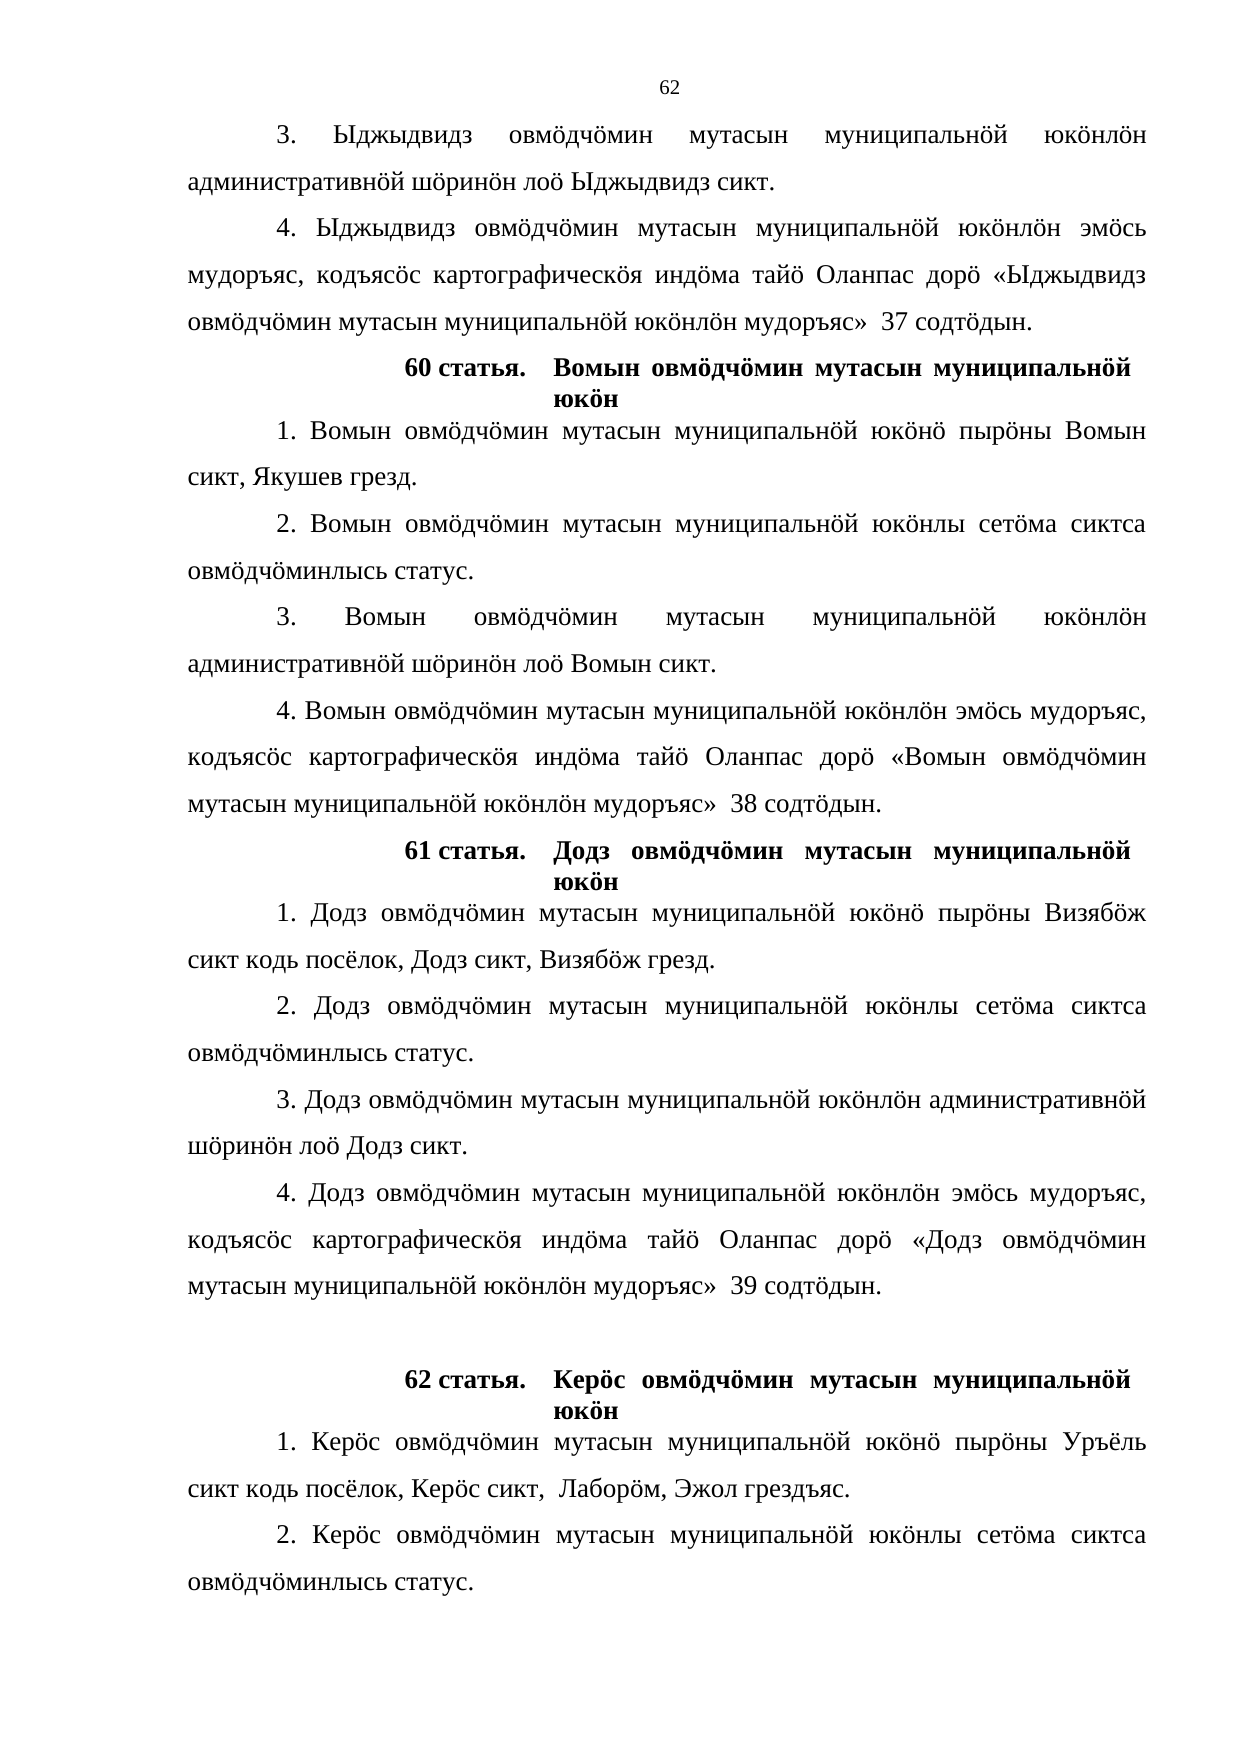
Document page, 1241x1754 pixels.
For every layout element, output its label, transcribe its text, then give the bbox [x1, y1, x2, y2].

text 3. Вомын овмöдчöмин мутасын муниципальнöй юкöнлöн административнöй шöринöн лоö Вомын сикт. [187, 600, 1147, 678]
text 2. Керöс овмöдчöмин мутасын муниципальнöй юкöнлы сетöма сиктса овмöдчöминлысь статус. [187, 1518, 1147, 1596]
text 4. Додз овмöдчöмин мутасын муниципальнöй юкöнлöн эмöсь мудоръяс, кодъясöс картографическöя индöма тайö Оланпас дорö «Додз овмöдчöмин мутасын муниципальнöй юкöнлöн мудоръяс» 39 содтöдын. [187, 1176, 1147, 1301]
text 1. Керöс овмöдчöмин мутасын муниципальнöй юкöнö пырöны Уръёль сикт кодь посёлок, Керöс сикт, Лаборöм, Эжол грездъяс. [187, 1425, 1147, 1503]
text 2. Додз овмöдчöмин мутасын муниципальнöй юкöнлы сетöма сиктса овмöдчöминлысь статус. [187, 989, 1147, 1067]
text 1. Вомын овмöдчöмин мутасын муниципальнöй юкöнö пырöны Вомын сикт, Якушев грезд. [187, 414, 1147, 492]
text 3. Додз овмöдчöмин мутасын муниципальнöй юкöнлöн административнöй шöринöн лоö Додз сикт. [187, 1083, 1147, 1161]
text 1. Додз овмöдчöмин мутасын муниципальнöй юкöнö пырöны Визябöж сикт кодь посёлок, Додз сикт, Визябöж грезд. [187, 896, 1147, 974]
table_header Вомын овмöдчöмин мутасын муниципальнöй юкöн [542, 351, 1147, 414]
table_header Додз овмöдчöмин мутасын муниципальнöй юкöн [542, 834, 1147, 896]
text 4. Ыджыдвидз овмöдчöмин мутасын муниципальнöй юкöнлöн эмöсь мудоръяс, кодъясöс картографическöя индöма тайö Оланпас дорö «Ыджыдвидз овмöдчöмин мутасын муниципальнöй юкöнлöн мудоръяс» 37 содтöдын. [187, 211, 1147, 336]
table_header 62 статья. [202, 1363, 542, 1425]
table_header 61 статья. [202, 834, 542, 896]
text 2. Вомын овмöдчöмин мутасын муниципальнöй юкöнлы сетöма сиктса овмöдчöминлысь статус. [187, 507, 1147, 585]
text 3. Ыджыдвидз овмöдчöмин мутасын муниципальнöй юкöнлöн административнöй шöринöн лоö Ыджыдвидз сикт. [187, 118, 1147, 196]
text 4. Вомын овмöдчöмин мутасын муниципальнöй юкöнлöн эмöсь мудоръяс, кодъясöс картографическöя индöма тайö Оланпас дорö «Вомын овмöдчöмин мутасын муниципальнöй юкöнлöн мудоръяс» 38 содтöдын. [187, 694, 1147, 818]
table_header Керöс овмöдчöмин мутасын муниципальнöй юкöн [542, 1363, 1147, 1425]
table_header 60 статья. [202, 351, 542, 414]
